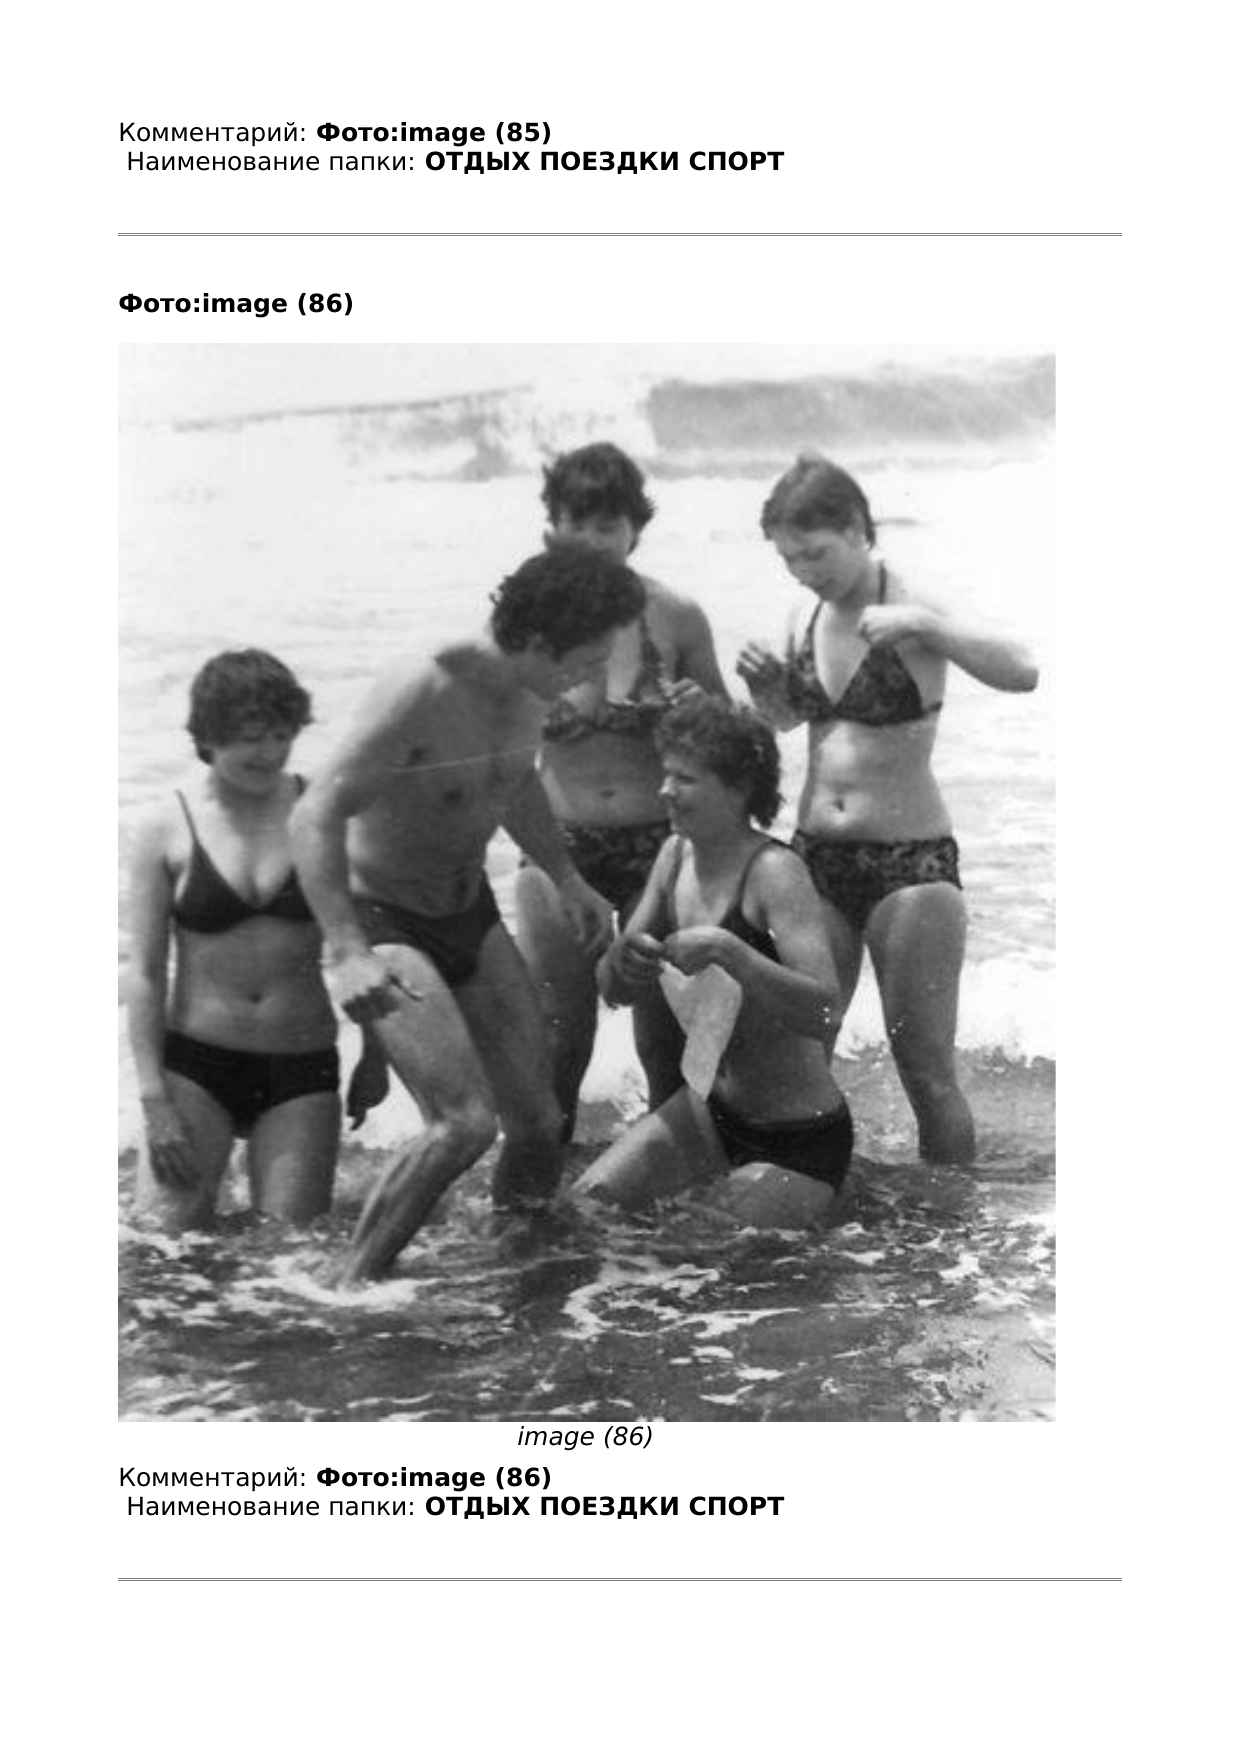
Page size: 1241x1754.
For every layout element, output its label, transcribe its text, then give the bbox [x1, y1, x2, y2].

subtitle Фото:image (86) [118, 289, 1122, 319]
text Комментарий: Фото:image (85) Наименование папки: ОТДЫХ ПОЕЗДКИ СПОРТ [118, 118, 1122, 206]
text Комментарий: Фото:image (86) Наименование папки: ОТДЫХ ПОЕЗДКИ СПОРТ [118, 1463, 1122, 1551]
picture [118, 343, 1056, 1422]
text image (86) [118, 1422, 1056, 1451]
